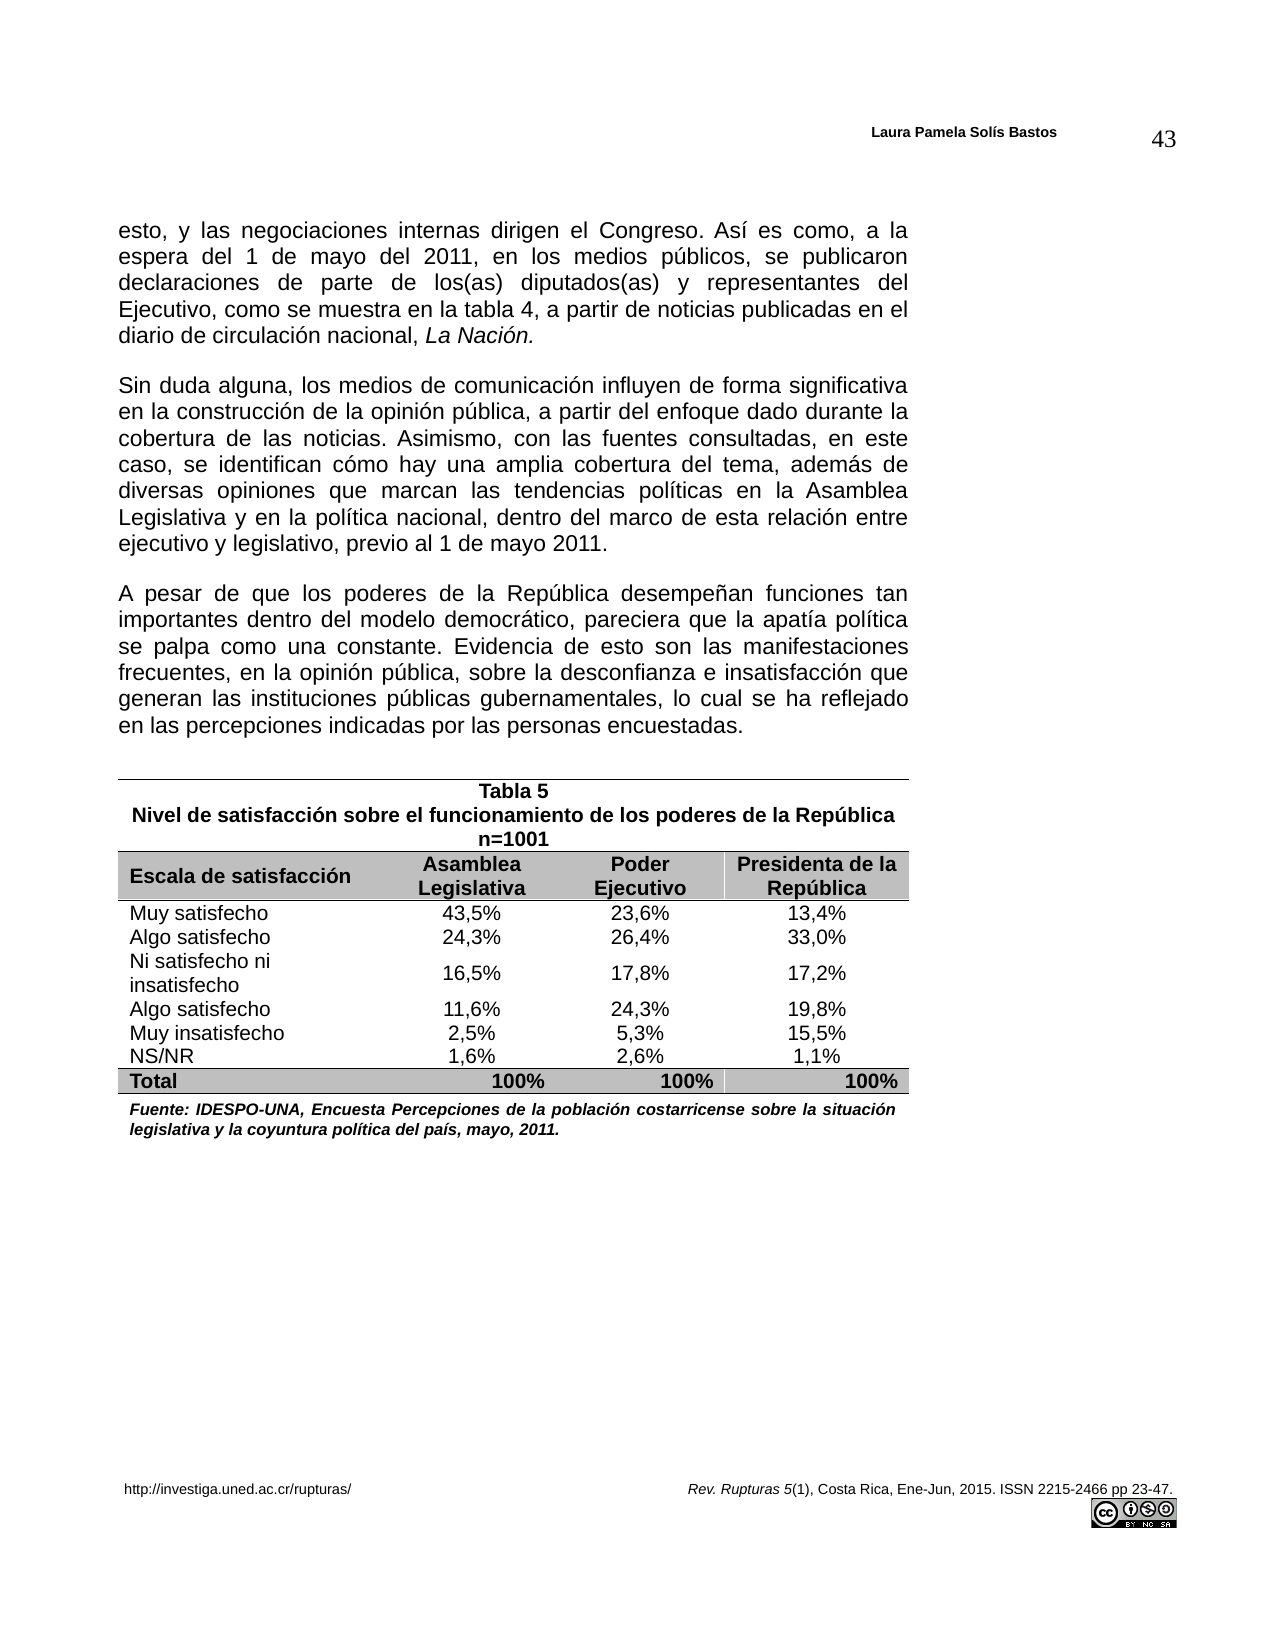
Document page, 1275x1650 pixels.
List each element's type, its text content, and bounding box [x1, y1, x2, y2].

table_cell 23,6% [556, 901, 724, 924]
table_cell 1,6% [387, 1044, 556, 1068]
table_cell 43,5% [387, 901, 556, 924]
table_cell 17,8% [556, 949, 724, 996]
table_cell 16,5% [387, 949, 556, 996]
table_cell 100% [725, 1069, 909, 1093]
table_cell 1,1% [725, 1044, 909, 1068]
table_cell NS/NR [118, 1044, 387, 1068]
text A pesar de que los poderes de la República desempeñan funciones tan importantes dentro del modelo democrático, pareciera que la apatía política se palpa como una constante. Evidencia de esto son las manifestaciones frecuentes, en la opinión pública, sobre la desconfianza e insatisfacción que generan las instituciones públicas gubernamentales, lo cual se ha reflejado en las percepciones indicadas por las personas encuestadas. [118, 580, 909, 738]
table_cell 33,0% [725, 925, 909, 948]
text Sin duda alguna, los medios de comunicación influyen de forma significativa en la construcción de la opinión pública, a partir del enfoque dado durante la cobertura de las noticias. Asimismo, con las fuentes consultadas, en este caso, se identifican cómo hay una amplia cobertura del tema, además de diversas opiniones que marcan las tendencias políticas en la Asamblea Legislativa y en la política nacional, dentro del marco de esta relación entre ejecutivo y legislativo, previo al 1 de mayo 2011. [118, 372, 909, 556]
table_cell Presidenta de la República [725, 852, 909, 899]
table_cell 24,3% [556, 996, 724, 1020]
text esto, y las negociaciones internas dirigen el Congreso. Así es como, a la espera del 1 de mayo del 2011, en los medios públicos, se publicaron declaraciones de parte de los(as) diputados(as) y representantes del Ejecutivo, como se muestra en la tabla 4, a partir de noticias publicadas en el diario de circulación nacional, La Nación. [118, 217, 909, 348]
table_cell Muy insatisfecho [118, 1020, 387, 1044]
table_cell Ni satisfecho ni insatisfecho [118, 949, 387, 996]
table_cell 5,3% [556, 1020, 724, 1044]
table_cell Total [118, 1069, 387, 1093]
table_cell 100% [556, 1069, 724, 1093]
table_cell 2,5% [387, 1020, 556, 1044]
table_cell Asamblea Legislativa [387, 852, 556, 899]
table_cell 13,4% [725, 901, 909, 924]
picture [1091, 1498, 1177, 1528]
table_cell 11,6% [387, 996, 556, 1020]
table_cell 15,5% [725, 1020, 909, 1044]
table_cell Muy satisfecho [118, 901, 387, 924]
table_cell 19,8% [725, 996, 909, 1020]
table_cell Fuente: IDESPO-UNA, Encuesta Percepciones de la población costarricense sobre la situación legislativa y la coyuntura política del país, mayo, 2011. [118, 1094, 909, 1138]
table_header Tabla 5 Nivel de satisfacción sobre el funcionamiento de los poderes de la República n=1001 [118, 780, 909, 851]
table_cell 2,6% [556, 1044, 724, 1068]
table_cell 100% [387, 1069, 556, 1093]
table_cell Escala de satisfacción [118, 852, 387, 899]
table_cell Algo satisfecho [118, 996, 387, 1020]
table_cell 17,2% [725, 949, 909, 996]
table_cell Algo satisfecho [118, 925, 387, 948]
table_cell 26,4% [556, 925, 724, 948]
table_cell 24,3% [387, 925, 556, 948]
table_cell Poder Ejecutivo [556, 852, 724, 899]
